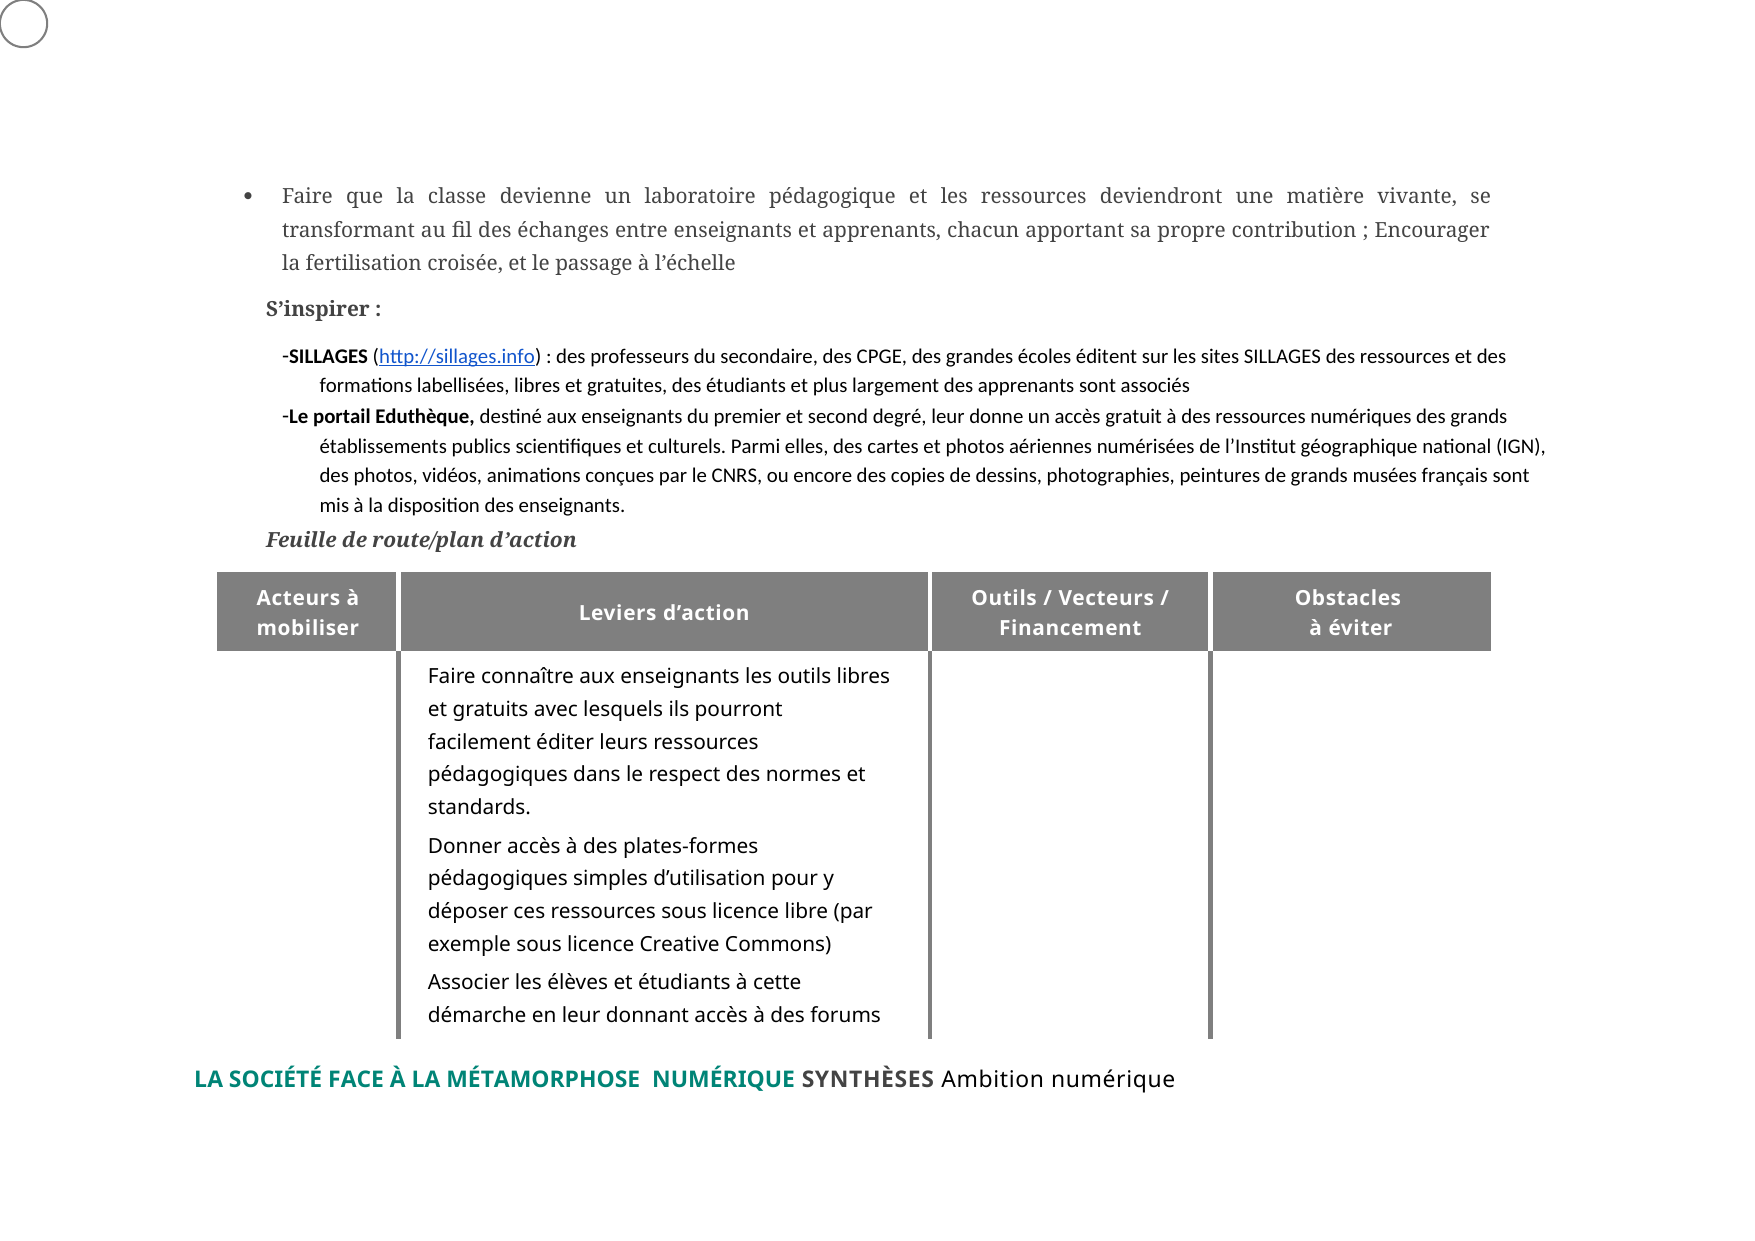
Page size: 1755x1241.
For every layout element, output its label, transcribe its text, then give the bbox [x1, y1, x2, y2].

list SILLAGES (http://sillages.info) : des professeurs du secondaire, des CPGE, des grandes écoles éditent sur les sites SILLAGES des ressources et des formations labellisées, libres et gratuites, des étudiants et plus largement des apprenants sont associés [169, 341, 1547, 398]
table_header Outils / Vecteurs / Financement [932, 572, 1208, 651]
list Le portail Eduthèque, destiné aux enseignants du premier et second degré, leur donne un accès gratuit à des ressources numériques des grands établissements publics scientifiques et culturels. Parmi elles, des cartes et photos aériennes numérisées de l’Institut géographique national (IGN), des photos, vidéos, animations conçues par le CNRS, ou encore des copies de dessins, photographies, peintures de grands musées français sont mis à la disposition des enseignants. [169, 402, 1547, 517]
table_cell Faire connaître aux enseignants les outils libres et gratuits avec lesquels ils pourront facilement éditer leurs ressources pédagogiques dans le respect des normes et standards. Donner accès à des plates-formes pédagogiques simples d’utilisation pour y déposer ces ressources sous licence libre (par exemple sous licence Creative Commons) Associer les élèves et étudiants à cette démarche en leur donnant accès à des forums [401, 651, 928, 1039]
table_header Leviers d’action [401, 572, 928, 651]
list Faire que la classe devienne un laboratoire pédagogique et les ressources deviendront une matière vivante, se transformant au fil des échanges entre enseignants et apprenants, chacun apportant sa propre contribution ; Encourager la fertilisation croisée, et le passage à l’échelle [244, 177, 1492, 277]
text Feuille de route/plan d’action [266, 521, 1492, 554]
table_header Obstacles à éviter [1213, 572, 1491, 651]
table_cell [1213, 651, 1491, 1039]
text S’inspirer : [266, 290, 1492, 323]
table_cell [217, 651, 396, 1039]
table_header Acteurs à mobiliser [217, 572, 396, 651]
table_cell [932, 651, 1208, 1039]
